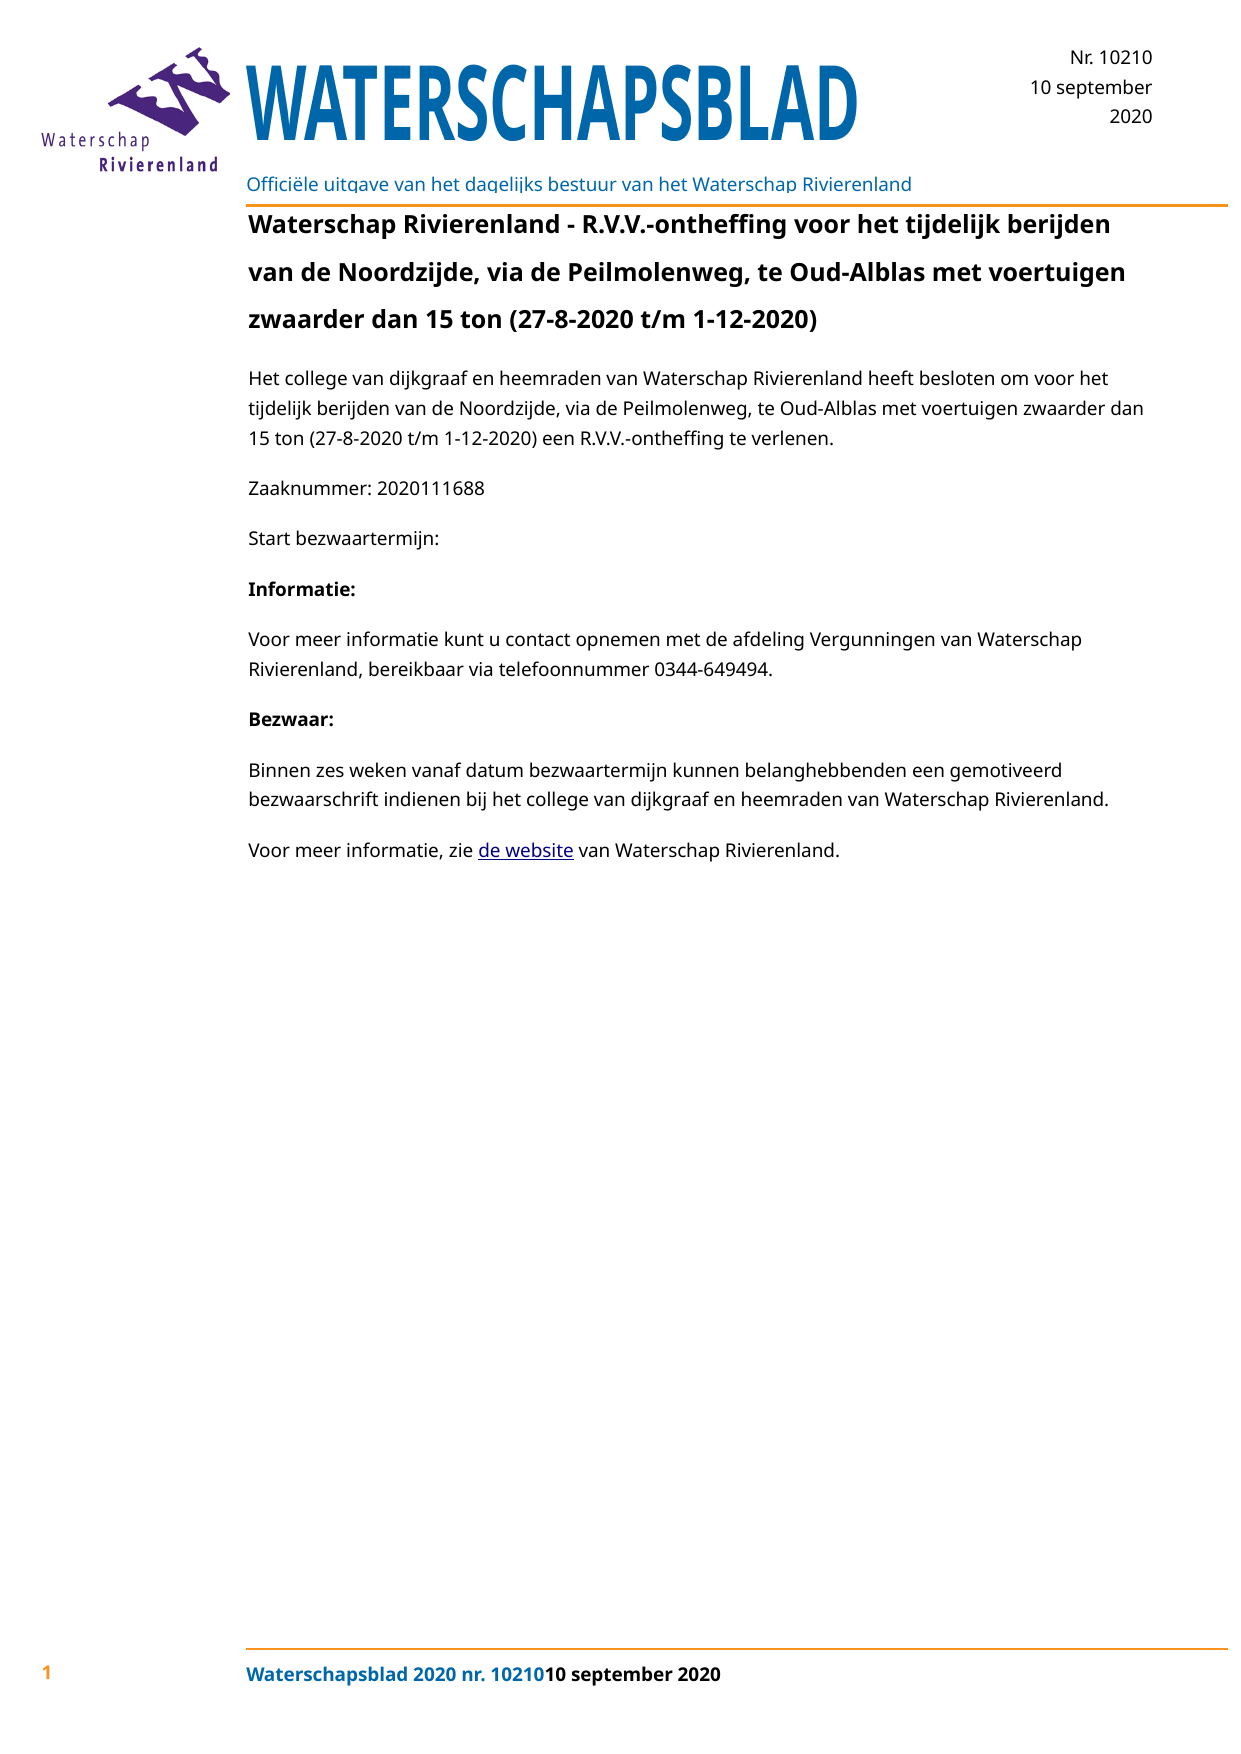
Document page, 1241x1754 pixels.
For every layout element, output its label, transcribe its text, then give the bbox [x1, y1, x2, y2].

text Waterschap Rivierenland - R.V.V.-ontheffing voor het tijdelijk berijden van de Noordzijde, via de Peilmolenweg, te Oud-Alblas met voertuigen zwaarder dan 15 ton (27-8-2020 t/m 1-12-2020) [248, 207, 1152, 336]
text Binnen zes weken vanaf datum bezwaartermijn kunnen belanghebbenden een gemotiveerd bezwaarschrift indienen bij het college van dijkgraaf en heemraden van Waterschap Rivierenland. [248, 757, 1152, 812]
text Start bezwaartermijn: [248, 526, 1152, 551]
text Informatie: [248, 576, 1152, 602]
text Bezwaar: [248, 706, 1152, 732]
picture [41, 47, 231, 172]
text Het college van dijkgraaf en heemraden van Waterschap Rivierenland heeft besloten om voor het tijdelijk berijden van de Noordzijde, via de Peilmolenweg, te Oud-Alblas met voertuigen zwaarder dan 15 ton (27-8-2020 t/m 1-12-2020) een R.V.V.-ontheffing te verlenen. [248, 366, 1152, 450]
text Zaaknummer: 2020111688 [248, 475, 1152, 501]
text Voor meer informatie kunt u contact opnemen met de afdeling Vergunningen van Waterschap Rivierenland, bereikbaar via telefoonnummer 0344-649494. [248, 626, 1152, 682]
text Voor meer informatie, zie de website van Waterschap Rivierenland. [248, 837, 1152, 862]
